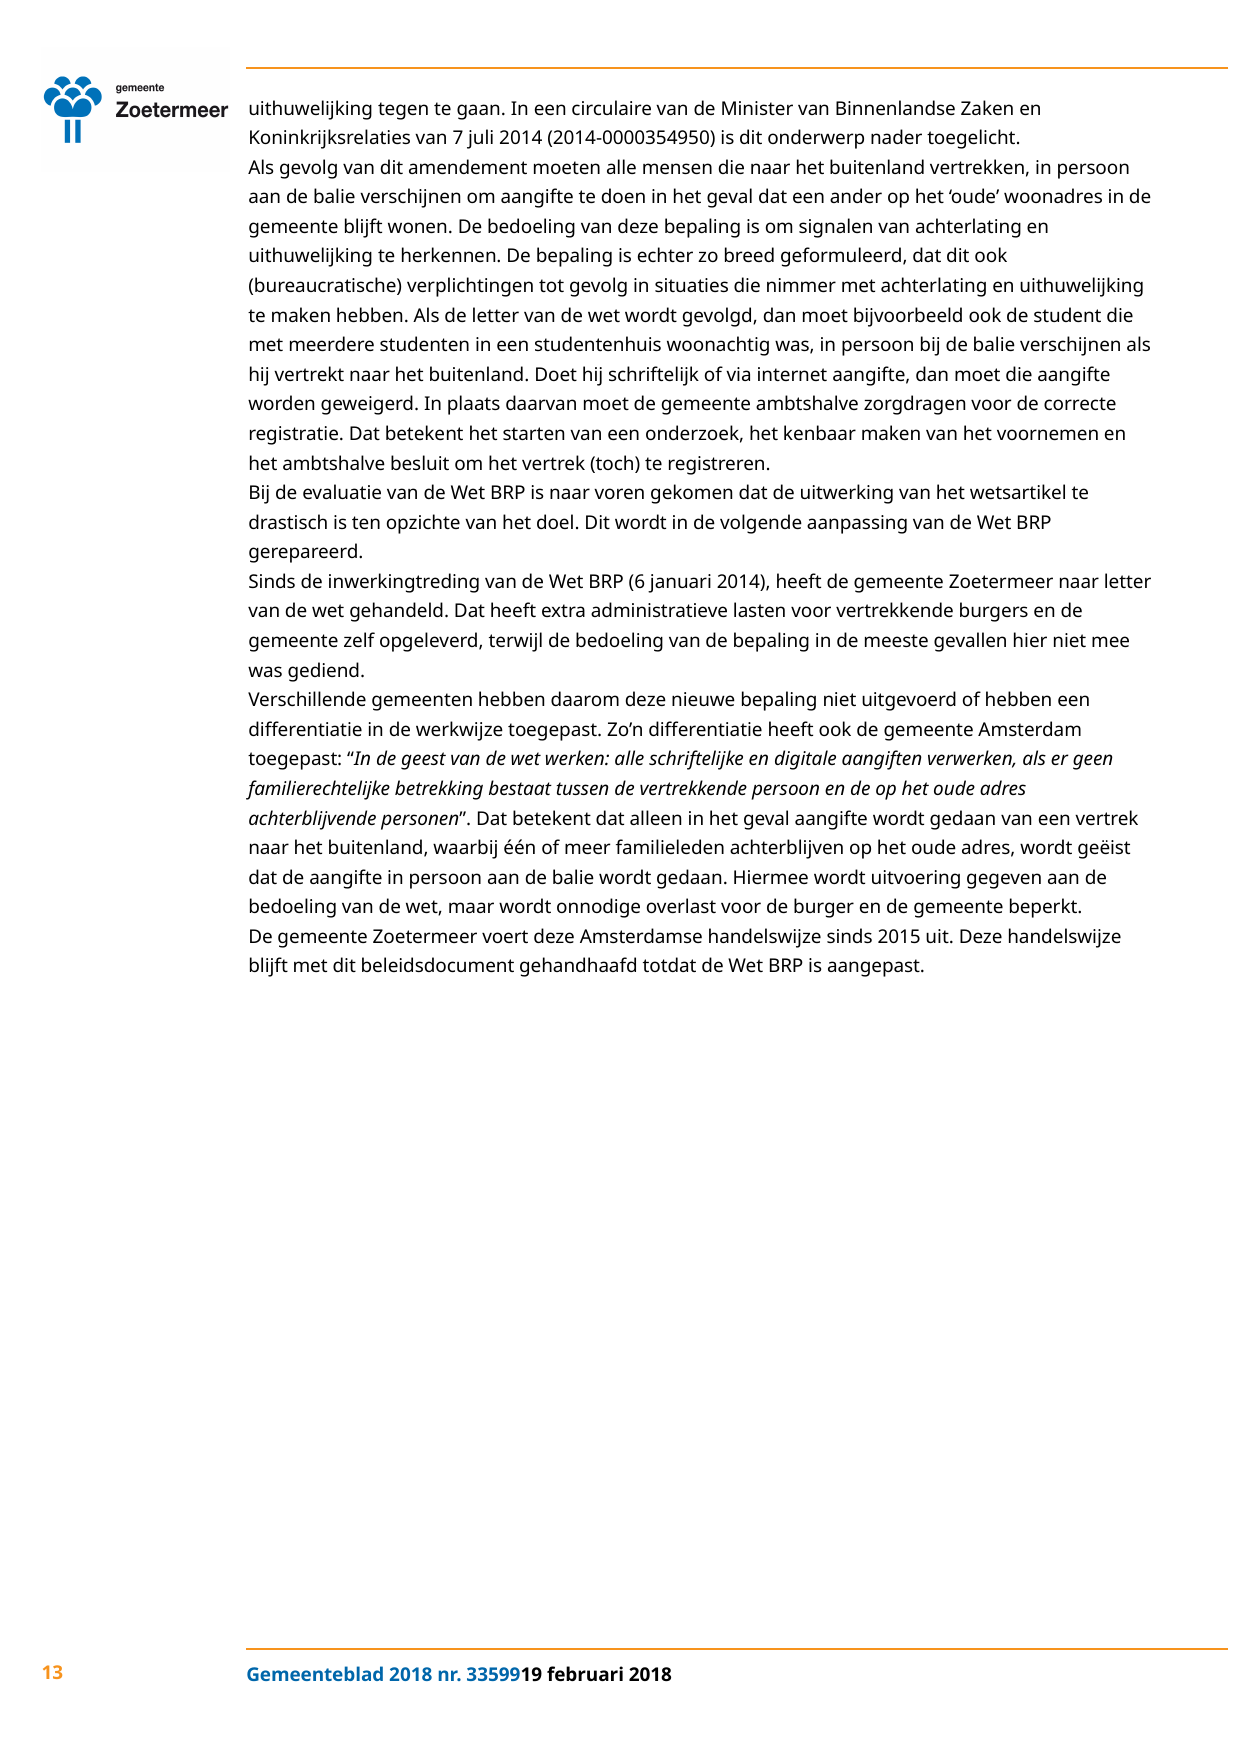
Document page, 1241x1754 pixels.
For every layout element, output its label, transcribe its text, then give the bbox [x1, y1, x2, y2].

text Als gevolg van dit amendement moeten alle mensen die naar het buitenland vertrekken, in persoon aan de balie verschijnen om aangifte te doen in het geval dat een ander op het ‘oude’ woonadres in de gemeente blijft wonen. De bedoeling van deze bepaling is om signalen van achterlating en uithuwelijking te herkennen. De bepaling is echter zo breed geformuleerd, dat dit ook (bureaucratische) verplichtingen tot gevolg in situaties die nimmer met achterlating en uithuwelijking te maken hebben. Als de letter van de wet wordt gevolgd, dan moet bijvoorbeeld ook de student die met meerdere studenten in een studentenhuis woonachtig was, in persoon bij de balie verschijnen als hij vertrekt naar het buitenland. Doet hij schriftelijk of via internet aangifte, dan moet die aangifte worden geweigerd. In plaats daarvan moet de gemeente ambtshalve zorgdragen voor de correcte registratie. Dat betekent het starten van een onderzoek, het kenbaar maken van het voornemen en het ambtshalve besluit om het vertrek (toch) te registreren. [248, 154, 1152, 476]
text Sinds de inwerkingtreding van de Wet BRP (6 januari 2014), heeft de gemeente Zoetermeer naar letter van de wet gehandeld. Dat heeft extra administratieve lasten voor vertrekkende burgers en de gemeente zelf opgeleverd, terwijl de bedoeling van de bepaling in de meeste gevallen hier niet mee was gediend. [248, 568, 1152, 683]
text uithuwelijking tegen te gaan. In een circulaire van de Minister van Binnenlandse Zaken en Koninkrijksrelaties van 7 juli 2014 (2014-0000354950) is dit onderwerp nader toegelicht. [248, 95, 1152, 150]
text Bij de evaluatie van de Wet BRP is naar voren gekomen dat de uitwerking van het wetsartikel te drastisch is ten opzichte van het doel. Dit wordt in de volgende aanpassing van de Wet BRP gerepareerd. [248, 479, 1152, 564]
text Verschillende gemeenten hebben daarom deze nieuwe bepaling niet uitgevoerd of hebben een differentiatie in de werkwijze toegepast. Zo’n differentiatie heeft ook de gemeente Amsterdam toegepast: “In de geest van de wet werken: alle schriftelijke en digitale aangiften verwerken, als er geen familierechtelijke betrekking bestaat tussen de vertrekkende persoon en de op het oude adres achterblijvende personen”. Dat betekent dat alleen in het geval aangifte wordt gedaan van een vertrek naar het buitenland, waarbij één of meer familieleden achterblijven op het oude adres, wordt geëist dat de aangifte in persoon aan de balie wordt gedaan. Hiermee wordt uitvoering gegeven aan de bedoeling van de wet, maar wordt onnodige overlast voor de burger en de gemeente beperkt. [248, 686, 1152, 919]
picture [41, 47, 231, 172]
text De gemeente Zoetermeer voert deze Amsterdamse handelswijze sinds 2015 uit. Deze handelswijze blijft met dit beleidsdocument gehandhaafd totdat de Wet BRP is aangepast. [248, 923, 1152, 978]
